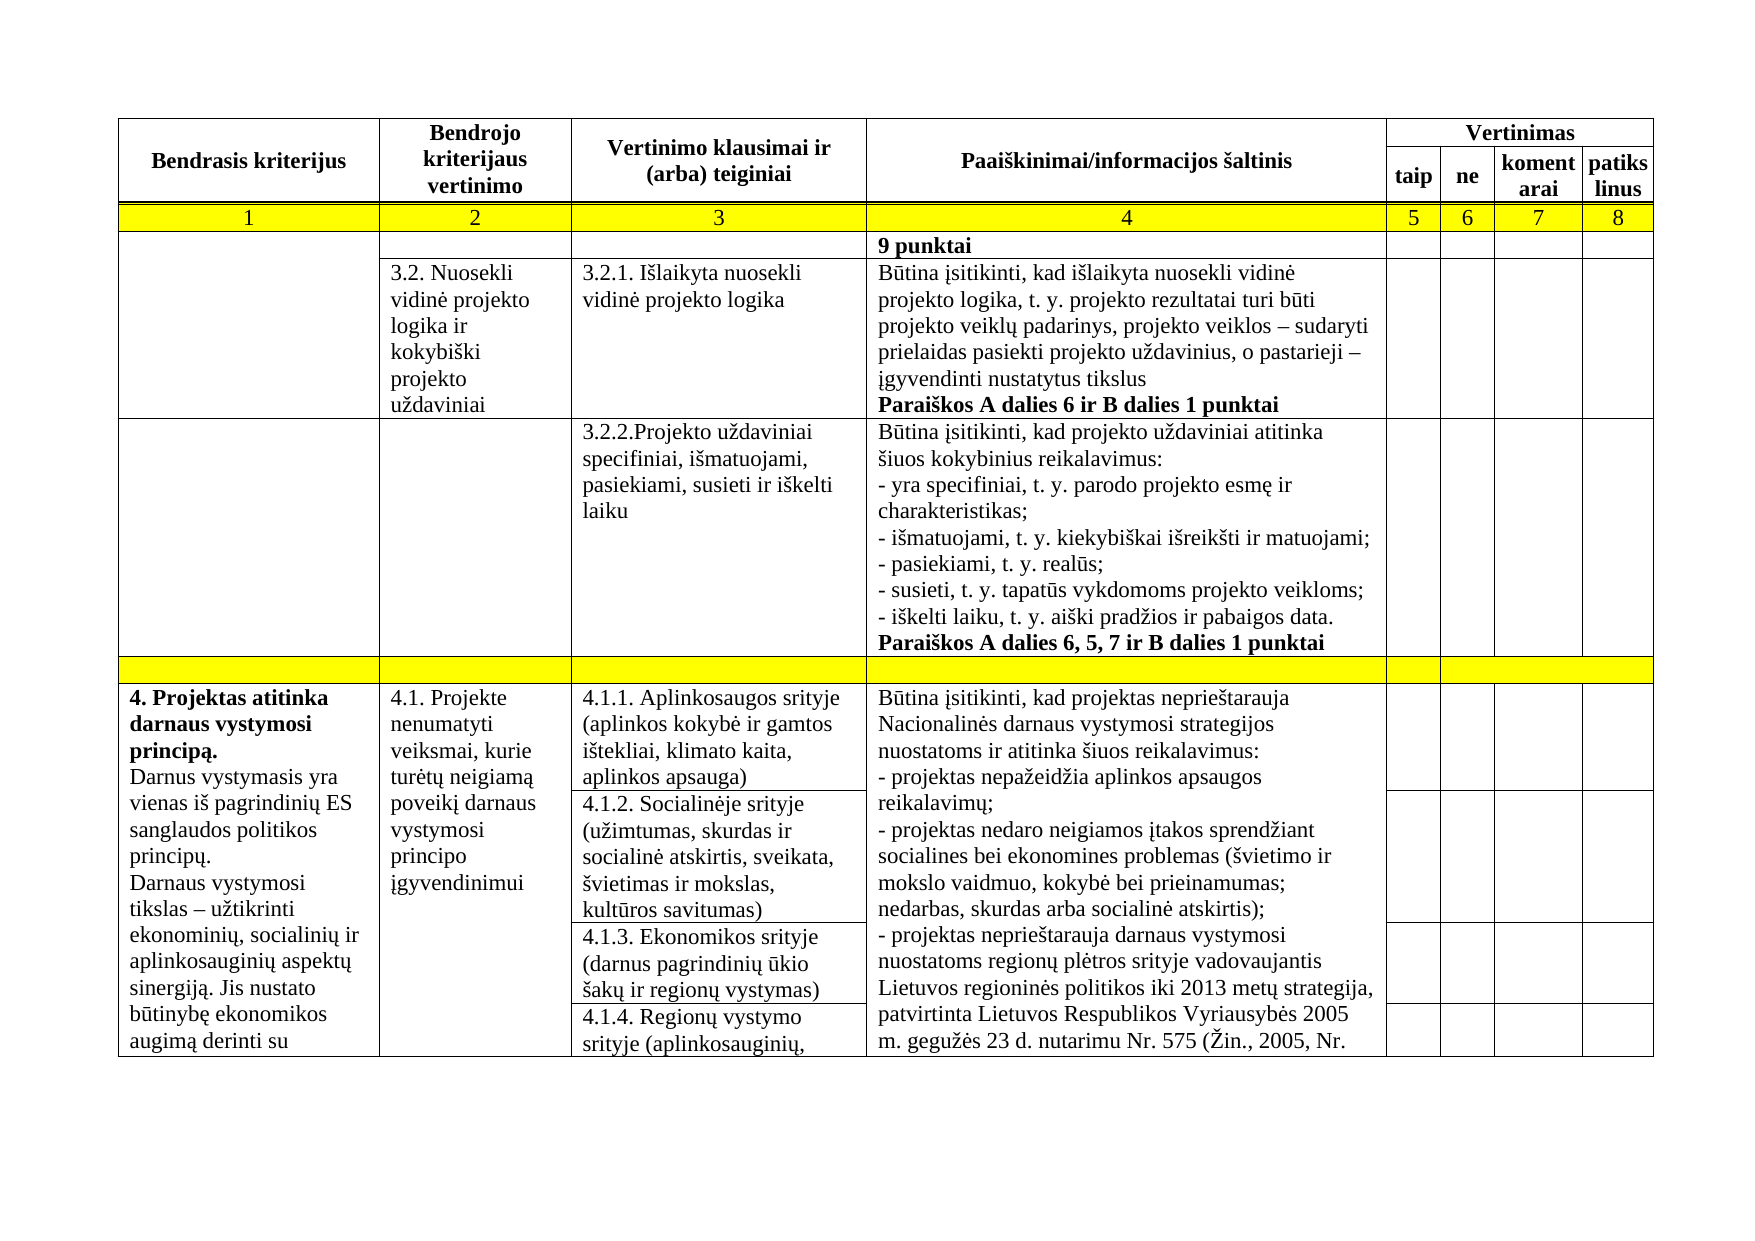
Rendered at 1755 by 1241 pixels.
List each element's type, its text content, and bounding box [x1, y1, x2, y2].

table_cell [1495, 923, 1582, 1002]
table_cell 4.1. Projekte nenumatyti veiksmai, kurie turėtų neigiamą poveikį darnaus vystymosi principo įgyvendinimui [380, 684, 571, 1056]
table_cell [1387, 1004, 1440, 1056]
table_cell [1387, 791, 1440, 922]
table_cell [1441, 657, 1653, 683]
table_cell [1583, 232, 1653, 258]
table_cell 4.1.2. Socialinėje srityje (užimtumas, skurdas ir socialinė atskirtis, sveikata, švietimas ir mokslas, kultūros savitumas) [572, 791, 866, 922]
table_cell Būtina įsitikinti, kad projektas neprieštarauja Nacionalinės darnaus vystymosi strategijos nuostatoms ir atitinka šiuos reikalavimus: - projektas nepažeidžia aplinkos apsaugos reikalavimų; - projektas nedaro neigiamos įtakos sprendžiant socialines bei ekonomines problemas (švietimo ir mokslo vaidmuo, kokybė bei prieinamumas; nedarbas, skurdas arba socialinė atskirtis); - projektas neprieštarauja darnaus vystymosi nuostatoms regionų plėtros srityje vadovaujantis Lietuvos regioninės politikos iki 2013 metų strategija, patvirtinta Lietuvos Respublikos Vyriausybės 2005 m. gegužės 23 d. nutarimu Nr. 575 (Žin., 2005, Nr. [867, 684, 1386, 1056]
table_cell [119, 657, 379, 683]
table_header Paaiškinimai/informacijos šaltinis [867, 119, 1386, 201]
table_cell [1583, 1004, 1653, 1056]
table_cell [1495, 1004, 1582, 1056]
table_cell [1441, 1004, 1494, 1056]
table_header Bendrasis kriterijus [119, 119, 379, 201]
table_cell Būtina įsitikinti, kad projekto uždaviniai atitinka šiuos kokybinius reikalavimus: - yra specifiniai, t. y. parodo projekto esmę ir charakteristikas; - išmatuojami, t. y. kiekybiškai išreikšti ir matuojami; - pasiekiami, t. y. realūs; - susieti, t. y. tapatūs vykdomoms projekto veikloms; - iškelti laiku, t. y. aiški pradžios ir pabaigos data. Paraiškos A dalies 6, 5, 7 ir B dalies 1 punktai [867, 419, 1386, 656]
table_cell 1 [119, 205, 379, 231]
table_cell [1583, 791, 1653, 922]
table_cell [119, 232, 379, 417]
table_cell [1441, 259, 1494, 417]
table_cell 3.2. Nuosekli vidinė projekto logika ir kokybiški projekto uždaviniai [380, 259, 571, 417]
table_cell [1387, 419, 1440, 656]
table_cell 4.1.3. Ekonomikos srityje (darnus pagrindinių ūkio šakų ir regionų vystymas) [572, 923, 866, 1002]
table_cell [1441, 419, 1494, 656]
table_cell komentarai [1495, 147, 1582, 201]
table_cell 4. Projektas atitinka darnaus vystymosi principą. Darnus vystymasis yra vienas iš pagrindinių ES sanglaudos politikos principų. Darnaus vystymosi tikslas – užtikrinti ekonominių, socialinių ir aplinkosauginių aspektų sinergiją. Jis nustato būtinybę ekonomikos augimą derinti su [119, 684, 379, 1056]
table_cell [1387, 232, 1440, 258]
table_cell [119, 419, 379, 656]
table_cell [1441, 791, 1494, 922]
table_cell [1495, 259, 1582, 417]
table_cell [1583, 259, 1653, 417]
table_header Bendrojo kriterijaus vertinimo aspektai [380, 119, 571, 201]
table_cell [572, 657, 866, 683]
table_cell 7 [1495, 205, 1582, 231]
table_cell [1441, 232, 1494, 258]
table_cell [380, 419, 571, 656]
table_cell Būtina įsitikinti, kad išlaikyta nuosekli vidinė projekto logika, t. y. projekto rezultatai turi būti projekto veiklų padarinys, projekto veiklos – sudaryti prielaidas pasiekti projekto uždavinius, o pastarieji – įgyvendinti nustatytus tikslus Paraiškos A dalies 6 ir B dalies 1 punktai [867, 259, 1386, 417]
table_header Vertinimas [1387, 119, 1653, 146]
table_cell 4.1.1. Aplinkosaugos srityje (aplinkos kokybė ir gamtos ištekliai, klimato kaita, aplinkos apsauga) [572, 684, 866, 789]
table_cell [1441, 923, 1494, 1002]
table_cell [380, 657, 571, 683]
table_cell [1441, 684, 1494, 789]
table_cell taip [1387, 147, 1440, 201]
table_cell 6 [1441, 205, 1494, 231]
table_cell 4 [867, 205, 1386, 231]
table_cell [1495, 684, 1582, 789]
table_cell [1387, 923, 1440, 1002]
table_cell 2 [380, 205, 571, 231]
table_cell 3.2.1. Išlaikyta nuosekli vidinė projekto logika [572, 259, 866, 417]
table_cell [1583, 923, 1653, 1002]
table_cell 9 punktai [867, 232, 1386, 258]
table_header Vertinimo klausimai ir (arba) teiginiai [572, 119, 866, 201]
table_cell [1583, 684, 1653, 789]
table_cell [1495, 232, 1582, 258]
table_cell [380, 232, 571, 258]
table_cell [1387, 684, 1440, 789]
table_cell [1387, 259, 1440, 417]
table_cell [867, 657, 1386, 683]
table_cell 5 [1387, 205, 1440, 231]
table_cell [1583, 419, 1653, 656]
table_cell [1387, 657, 1440, 683]
table_cell 3 [572, 205, 866, 231]
table_cell 3.2.2.Projekto uždaviniai specifiniai, išmatuojami, pasiekiami, susieti ir iškelti laiku [572, 419, 866, 656]
table_cell [572, 232, 866, 258]
table_cell patikslinus [1583, 147, 1653, 201]
table_cell [1495, 419, 1582, 656]
table_cell 8 [1583, 205, 1653, 231]
table_cell [1495, 791, 1582, 922]
table_cell ne [1441, 147, 1494, 201]
table_cell 4.1.4. Regionų vystymo srityje (aplinkosauginių, [572, 1004, 866, 1056]
